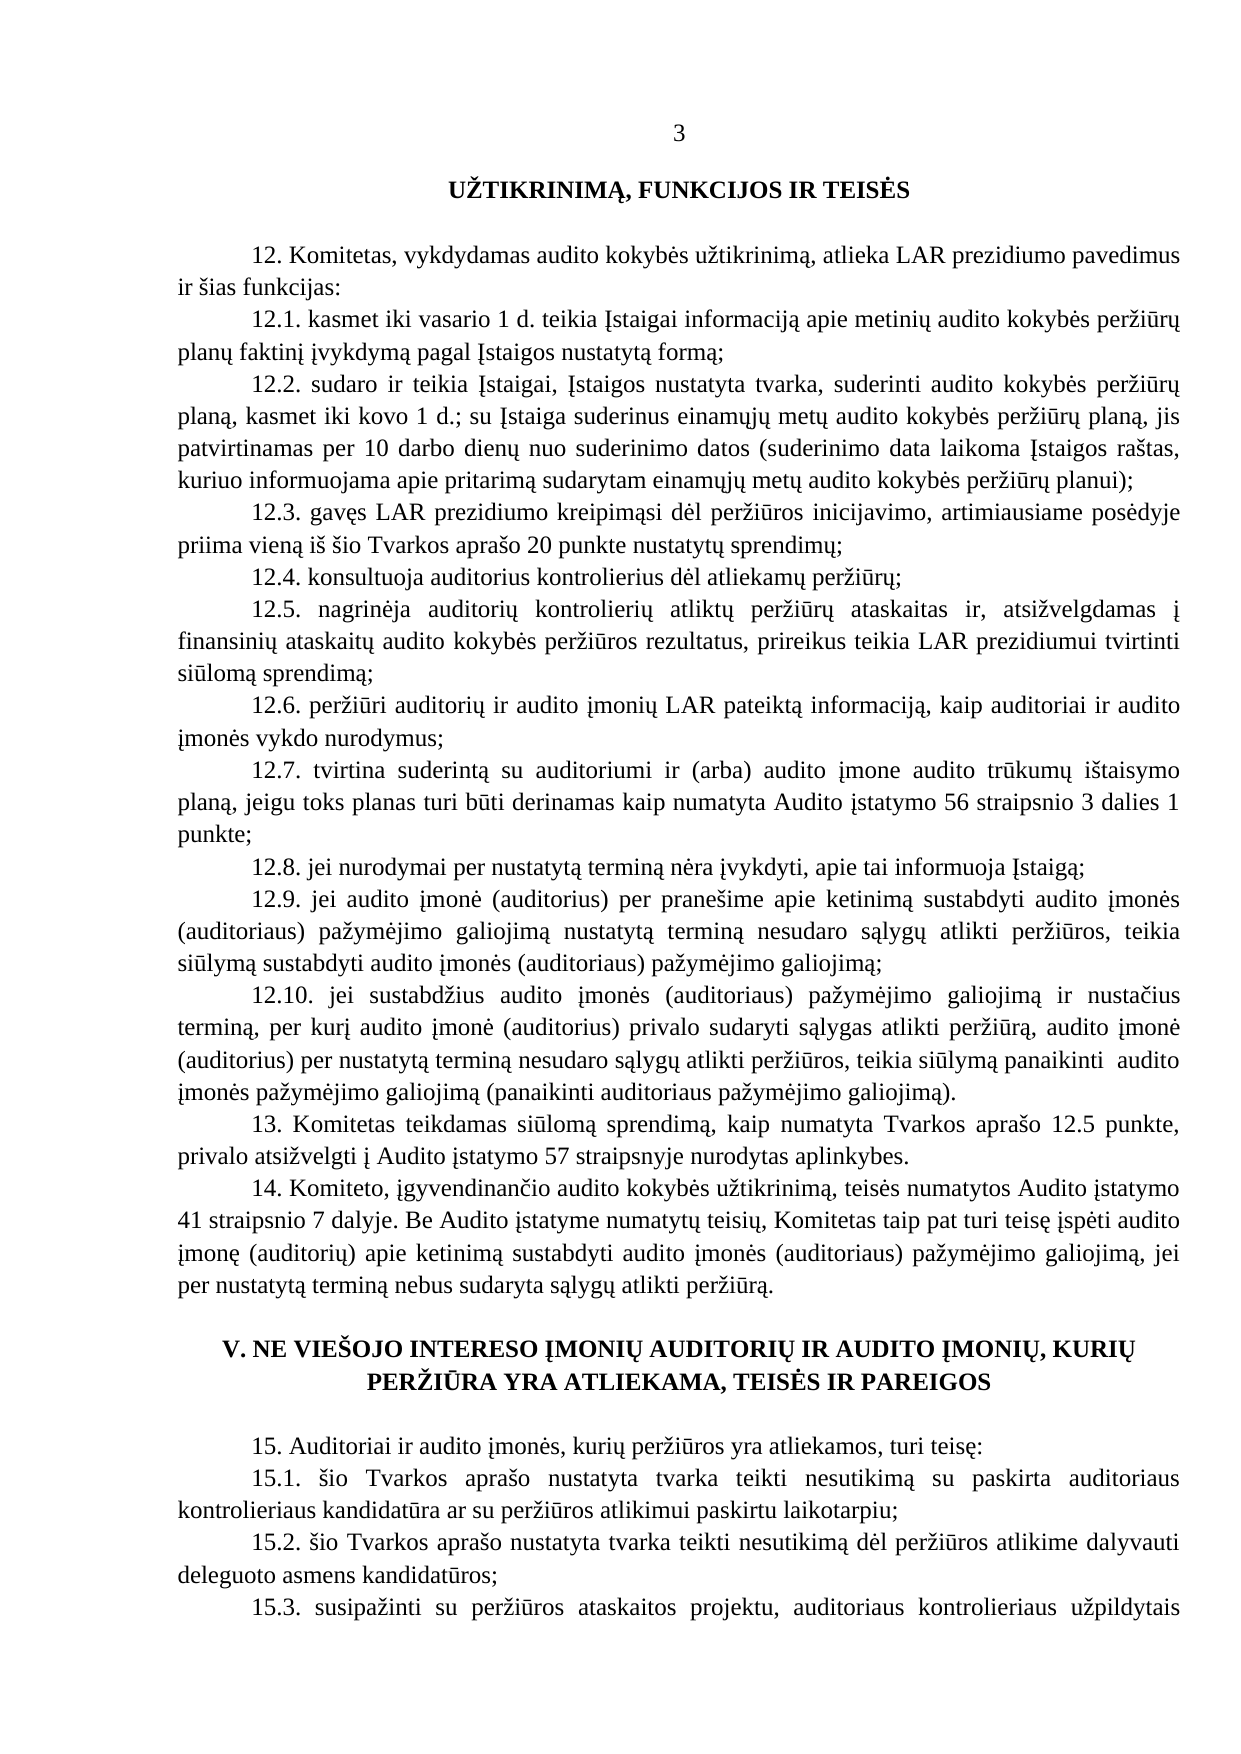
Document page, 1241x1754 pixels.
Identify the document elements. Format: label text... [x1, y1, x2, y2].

text 12.9. jei audito įmonė (auditorius) per pranešime apie ketinimą sustabdyti audito įmonės (auditoriaus) pažymėjimo galiojimą nustatytą terminą nesudaro sąlygų atlikti peržiūros, teikia siūlymą sustabdyti audito įmonės (auditoriaus) pažymėjimo galiojimą; [177, 884, 1181, 977]
text 12.6. peržiūri auditorių ir audito įmonių LAR pateiktą informaciją, kaip auditoriai ir audito įmonės vykdo nurodymus; [177, 691, 1181, 752]
text 14. Komiteto, įgyvendinančio audito kokybės užtikrinimą, teisės numatytos Audito įstatymo 41 straipsnio 7 dalyje. Be Audito įstatyme numatytų teisių, Komitetas taip pat turi teisę įspėti audito įmonę (auditorių) apie ketinimą sustabdyti audito įmonės (auditoriaus) pažymėjimo galiojimą, jei per nustatytą terminą nebus sudaryta sąlygų atlikti peržiūrą. [177, 1173, 1181, 1299]
text 12.4. konsultuoja auditorius kontrolierius dėl atliekamų peržiūrų; [177, 562, 1181, 591]
text 15.2. šio Tvarkos aprašo nustatyta tvarka teikti nesutikimą dėl peržiūros atlikime dalyvauti deleguoto asmens kandidatūros; [177, 1527, 1181, 1588]
text 15. Auditoriai ir audito įmonės, kurių peržiūros yra atliekamos, turi teisę: [177, 1431, 1181, 1460]
text 12.10. jei sustabdžius audito įmonės (auditoriaus) pažymėjimo galiojimą ir nustačius terminą, per kurį audito įmonė (auditorius) privalo sudaryti sąlygas atlikti peržiūrą, audito įmonė (auditorius) per nustatytą terminą nesudaro sąlygų atlikti peržiūros, teikia siūlymą panaikinti audito įmonės pažymėjimo galiojimą (panaikinti auditoriaus pažymėjimo galiojimą). [177, 980, 1181, 1106]
text 13. Komitetas teikdamas siūlomą sprendimą, kaip numatyta Tvarkos aprašo 12.5 punkte, privalo atsižvelgti į Audito įstatymo 57 straipsnyje nurodytas aplinkybes. [177, 1109, 1181, 1170]
text 12.7. tvirtina suderintą su auditoriumi ir (arba) audito įmone audito trūkumų ištaisymo planą, jeigu toks planas turi būti derinamas kaip numatyta Audito įstatymo 56 straipsnio 3 dalies 1 punkte; [177, 755, 1181, 848]
text 15.1. šio Tvarkos aprašo nustatyta tvarka teikti nesutikimą su paskirta auditoriaus kontrolieriaus kandidatūra ar su peržiūros atlikimui paskirtu laikotarpiu; [177, 1463, 1181, 1524]
text 12.8. jei nurodymai per nustatytą terminą nėra įvykdyti, apie tai informuoja Įstaigą; [177, 852, 1181, 880]
text 12.1. kasmet iki vasario 1 d. teikia Įstaigai informaciją apie metinių audito kokybės peržiūrų planų faktinį įvykdymą pagal Įstaigos nustatytą formą; [177, 304, 1181, 365]
text užtikrinimĄ, FUNKCIJOS IR TEISĖS [177, 176, 1181, 204]
text 15.3. susipažinti su peržiūros ataskaitos projektu, auditoriaus kontrolieriaus užpildytais [177, 1592, 1181, 1621]
text V. ne viešojo intereso įmonių AUDITORIŲ IR AUDITO ĮMONIŲ, KURIŲ PERŽIŪRA YRA ATLIEKAMA, TEISĖS IR PAREIGOS [177, 1334, 1181, 1395]
text 12.2. sudaro ir teikia Įstaigai, Įstaigos nustatyta tvarka, suderinti audito kokybės peržiūrų planą, kasmet iki kovo 1 d.; su Įstaiga suderinus einamųjų metų audito kokybės peržiūrų planą, jis patvirtinamas per 10 darbo dienų nuo suderinimo datos (suderinimo data laikoma Įstaigos raštas, kuriuo informuojama apie pritarimą sudarytam einamųjų metų audito kokybės peržiūrų planui); [177, 369, 1181, 494]
text 12.3. gavęs LAR prezidiumo kreipimąsi dėl peržiūros inicijavimo, artimiausiame posėdyje priima vieną iš šio Tvarkos aprašo 20 punkte nustatytų sprendimų; [177, 497, 1181, 558]
text 12. Komitetas, vykdydamas audito kokybės užtikrinimą, atlieka LAR prezidiumo pavedimus ir šias funkcijas: [177, 240, 1181, 301]
text 12.5. nagrinėja auditorių kontrolierių atliktų peržiūrų ataskaitas ir, atsižvelgdamas į finansinių ataskaitų audito kokybės peržiūros rezultatus, prireikus teikia LAR prezidiumui tvirtinti siūlomą sprendimą; [177, 594, 1181, 687]
